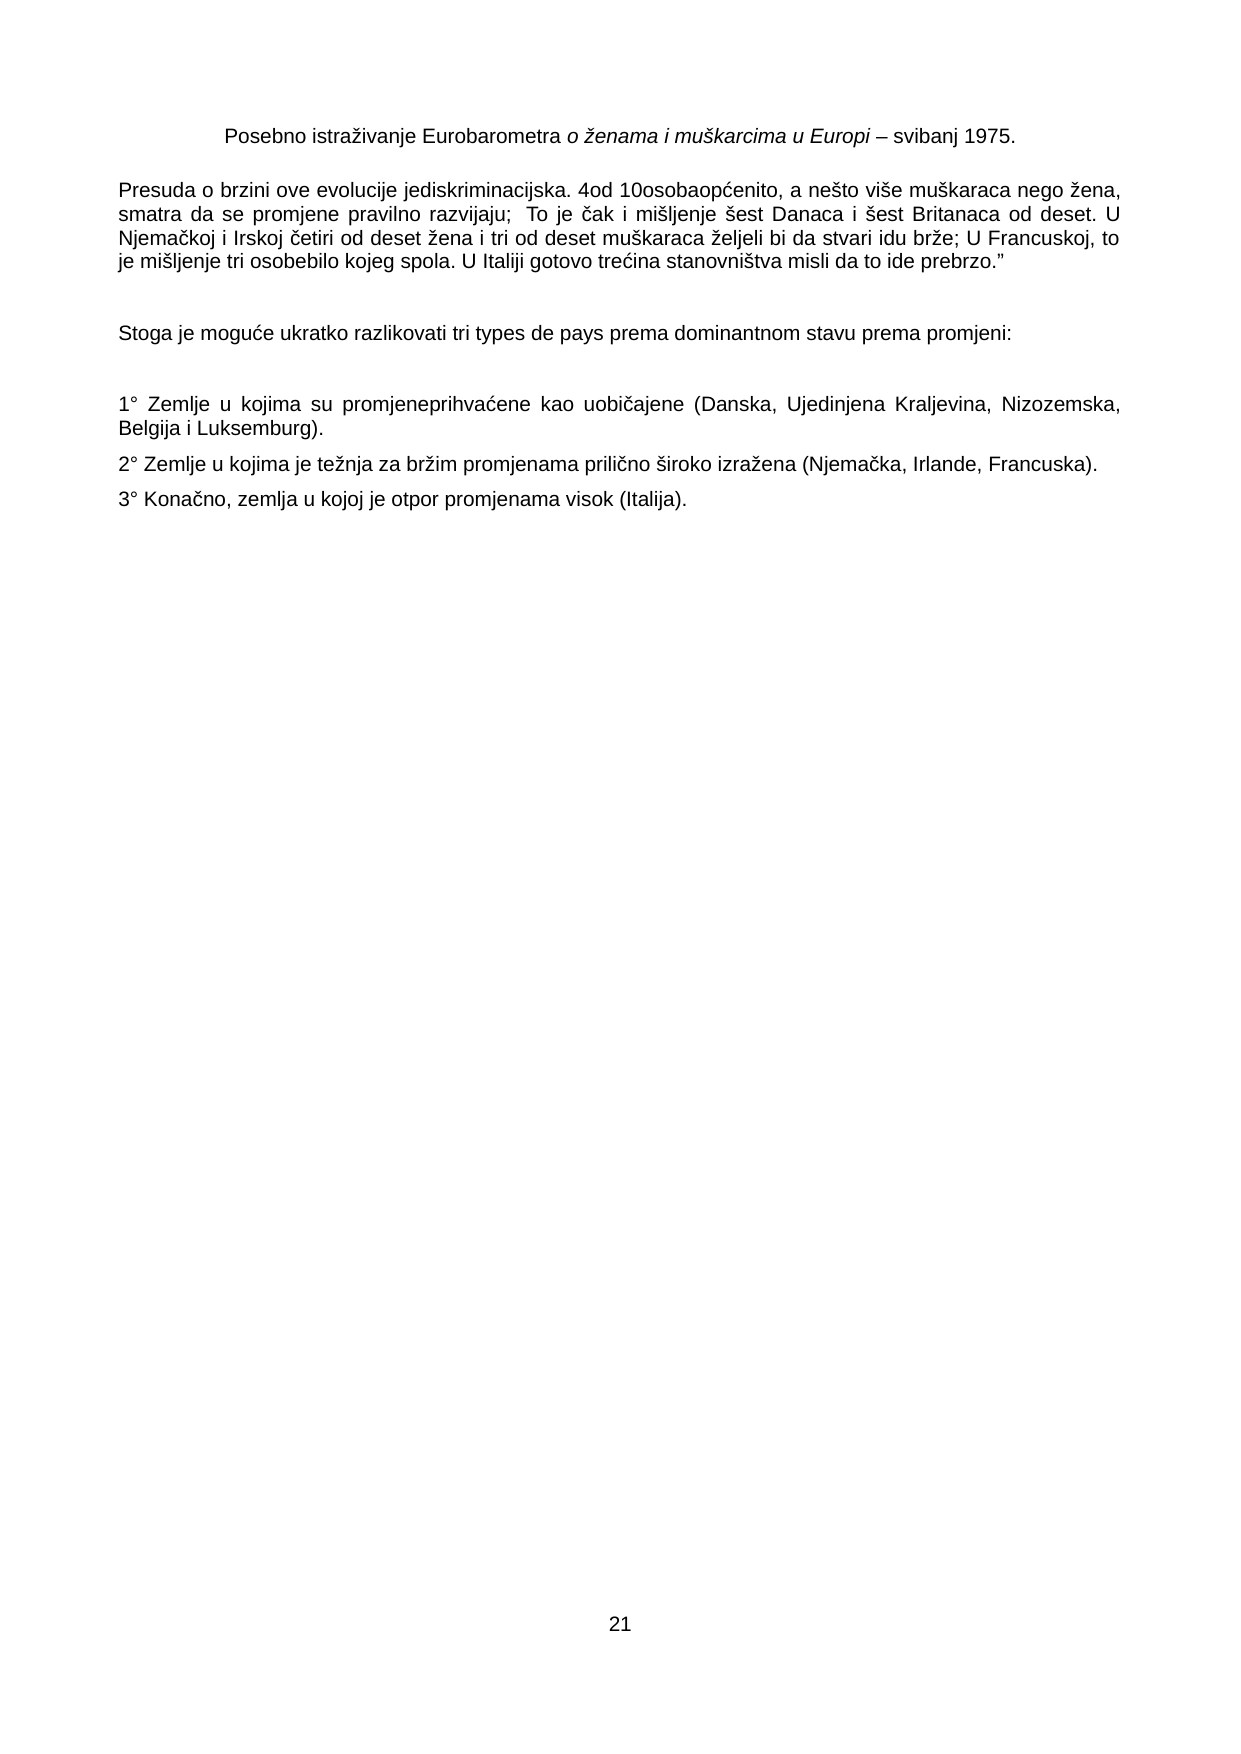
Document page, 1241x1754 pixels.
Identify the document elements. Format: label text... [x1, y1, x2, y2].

text 3° Konačno, zemlja u kojoj je otpor promjenama visok (Italija). [118, 487, 1122, 511]
text Presuda o brzini ove evolucije jediskriminacijska. 4od 10osobaopćenito, a nešto više muškaraca nego žena, smatra da se promjene pravilno razvijaju; To je čak i mišljenje šest Danaca i šest Britanaca od deset. U Njemačkoj i Irskoj četiri od deset žena i tri od deset muškaraca željeli bi da stvari idu brže; U Francuskoj, to je mišljenje tri osobebilo kojeg spola. U Italiji gotovo trećina stanovništva misli da to ide prebrzo.” [118, 177, 1122, 273]
text 1° Zemlje u kojima su promjeneprihvaćene kao uobičajene (Danska, Ujedinjena Kraljevina, Nizozemska, Belgija i Luksemburg). [118, 392, 1122, 440]
text Stoga je moguće ukratko razlikovati tri types de pays prema dominantnom stavu prema promjeni: [118, 321, 1122, 344]
text 2° Zemlje u kojima je težnja za bržim promjenama prilično široko izražena (Njemačka, Irlande, Francuska). [118, 451, 1122, 475]
